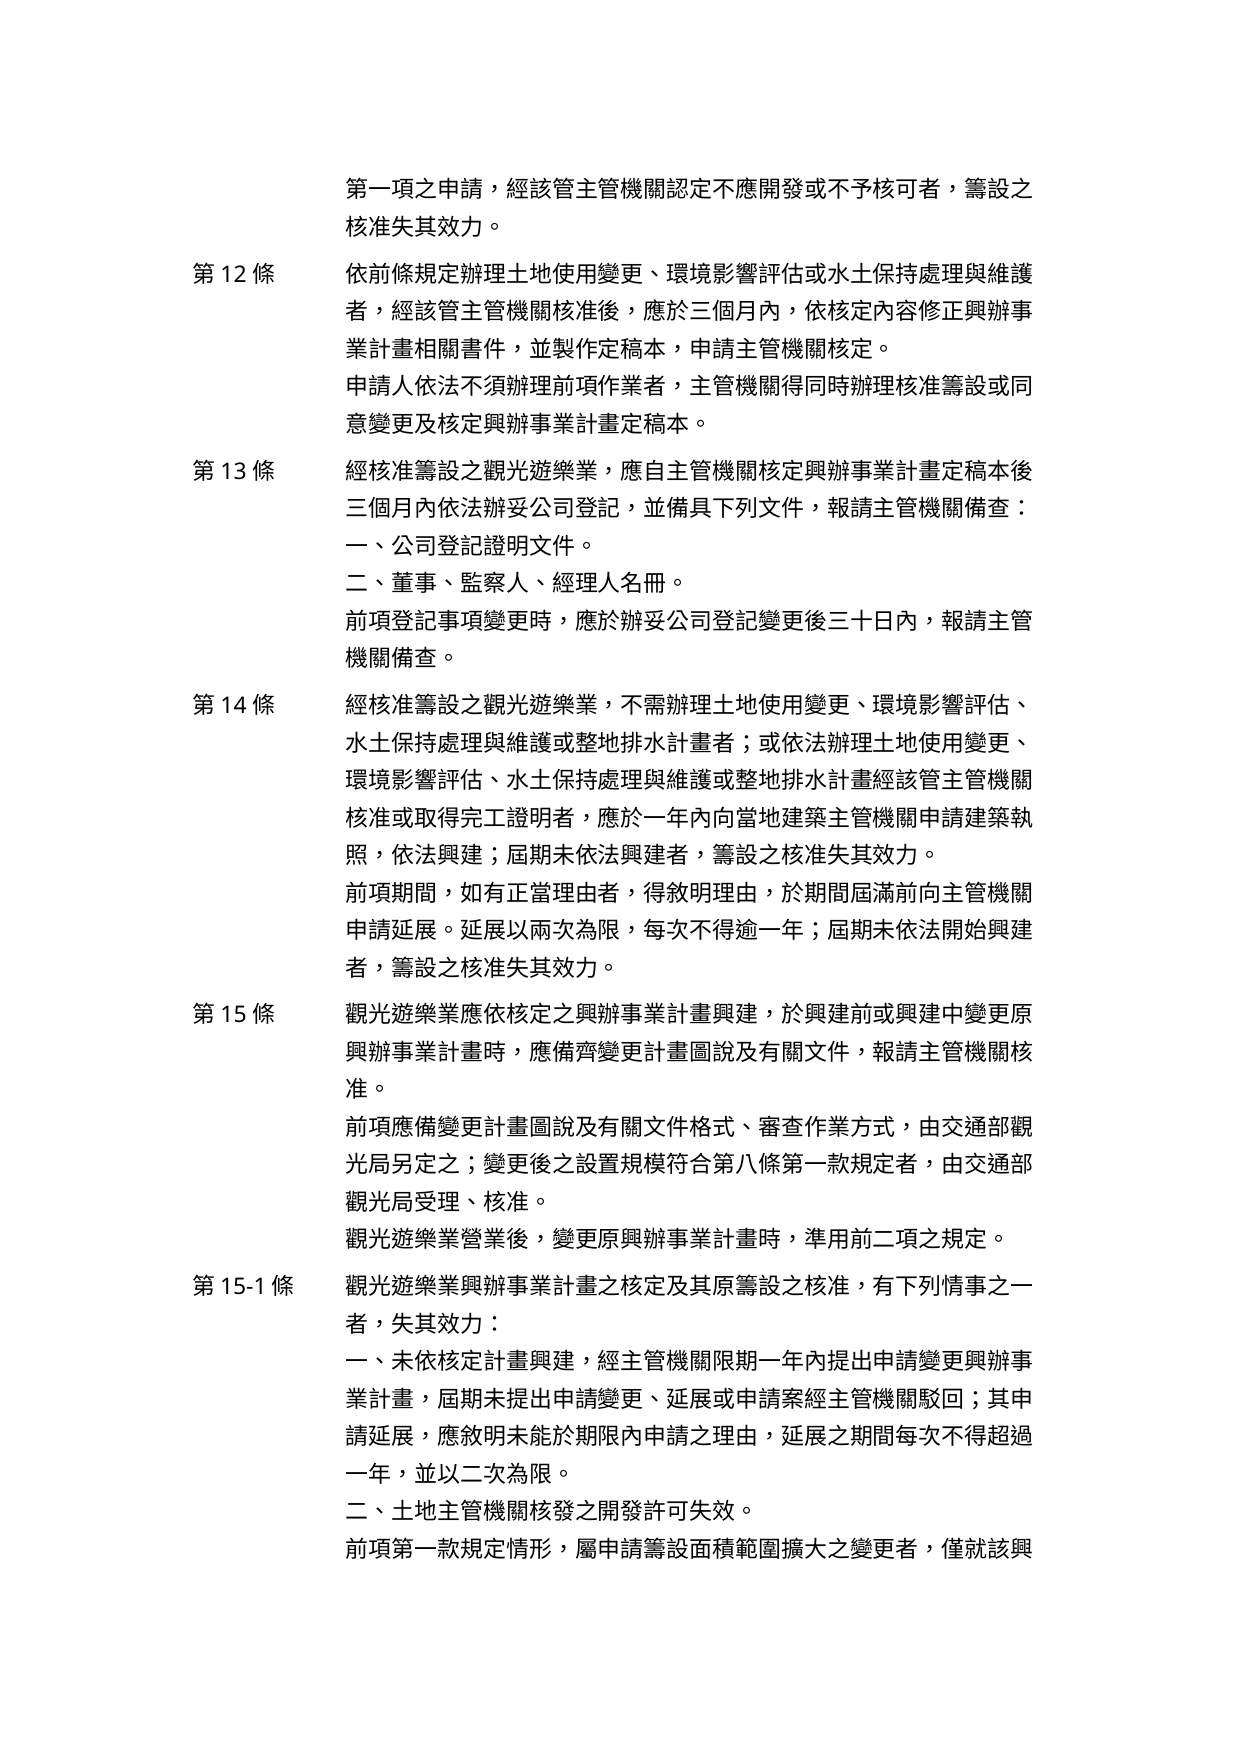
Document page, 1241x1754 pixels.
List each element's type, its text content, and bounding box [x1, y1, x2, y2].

table_cell [313, 990, 341, 1261]
table_cell [313, 249, 341, 446]
table_cell 經核准籌設之觀光遊樂業，不需辦理土地使用變更、環境影響評估、水土保持處理與維護或整地排水計畫者；或依法辦理土地使用變更、環境影響評估、水土保持處理與維護或整地排水計畫經該管主管機關核准或取得完工證明者，應於一年內向當地建築主管機關申請建築執照，依法興建；屆期未依法興建者，籌設之核准失其效力。 前項期間，如有正當理由者，得敘明理由，於期間屆滿前向主管機關申請延展。延展以兩次為限，每次不得逾一年；屆期未依法開始興建者，籌設之核准失其效力。 [341, 680, 1053, 989]
table_cell [313, 446, 341, 680]
table_cell 觀光遊樂業興辦事業計畫之核定及其原籌設之核准，有下列情事之一者，失其效力： 一、未依核定計畫興建，經主管機關限期一年內提出申請變更興辦事業計畫，屆期未提出申請變更、延展或申請案經主管機關駁回；其申請延展，應敘明未能於期限內申請之理由，延展之期間每次不得超過一年，並以二次為限。 二、土地主管機關核發之開發許可失效。 前項第一款規定情形，屬申請籌設面積範圍擴大之變更者，僅就該興 [341, 1261, 1053, 1571]
table_cell [313, 1261, 341, 1571]
table_cell [188, 165, 313, 249]
table_cell 第 15 條 [188, 990, 313, 1261]
table_cell 第15-1條 [188, 1261, 313, 1571]
table_cell [313, 680, 341, 989]
table_cell 第 13 條 [188, 446, 313, 680]
table_cell 依前條規定辦理土地使用變更、環境影響評估或水土保持處理與維護者，經該管主管機關核准後，應於三個月內，依核定內容修正興辦事業計畫相關書件，並製作定稿本，申請主管機關核定。 申請人依法不須辦理前項作業者，主管機關得同時辦理核准籌設或同意變更及核定興辦事業計畫定稿本。 [341, 249, 1053, 446]
table_cell 經核准籌設之觀光遊樂業，應自主管機關核定興辦事業計畫定稿本後三個月內依法辦妥公司登記，並備具下列文件，報請主管機關備查： 一、公司登記證明文件。 二、董事、監察人、經理人名冊。 前項登記事項變更時，應於辦妥公司登記變更後三十日內，報請主管機關備查。 [341, 446, 1053, 680]
table_cell 第 12 條 [188, 249, 313, 446]
table_cell 觀光遊樂業應依核定之興辦事業計畫興建，於興建前或興建中變更原興辦事業計畫時，應備齊變更計畫圖說及有關文件，報請主管機關核准。 前項應備變更計畫圖說及有關文件格式、審查作業方式，由交通部觀光局另定之；變更後之設置規模符合第八條第一款規定者，由交通部觀光局受理、核准。 觀光遊樂業營業後，變更原興辦事業計畫時，準用前二項之規定。 [341, 990, 1053, 1261]
table_cell [313, 165, 341, 249]
table_cell 第一項之申請，經該管主管機關認定不應開發或不予核可者，籌設之核准失其效力。 [341, 165, 1053, 249]
table_cell 第 14 條 [188, 680, 313, 989]
